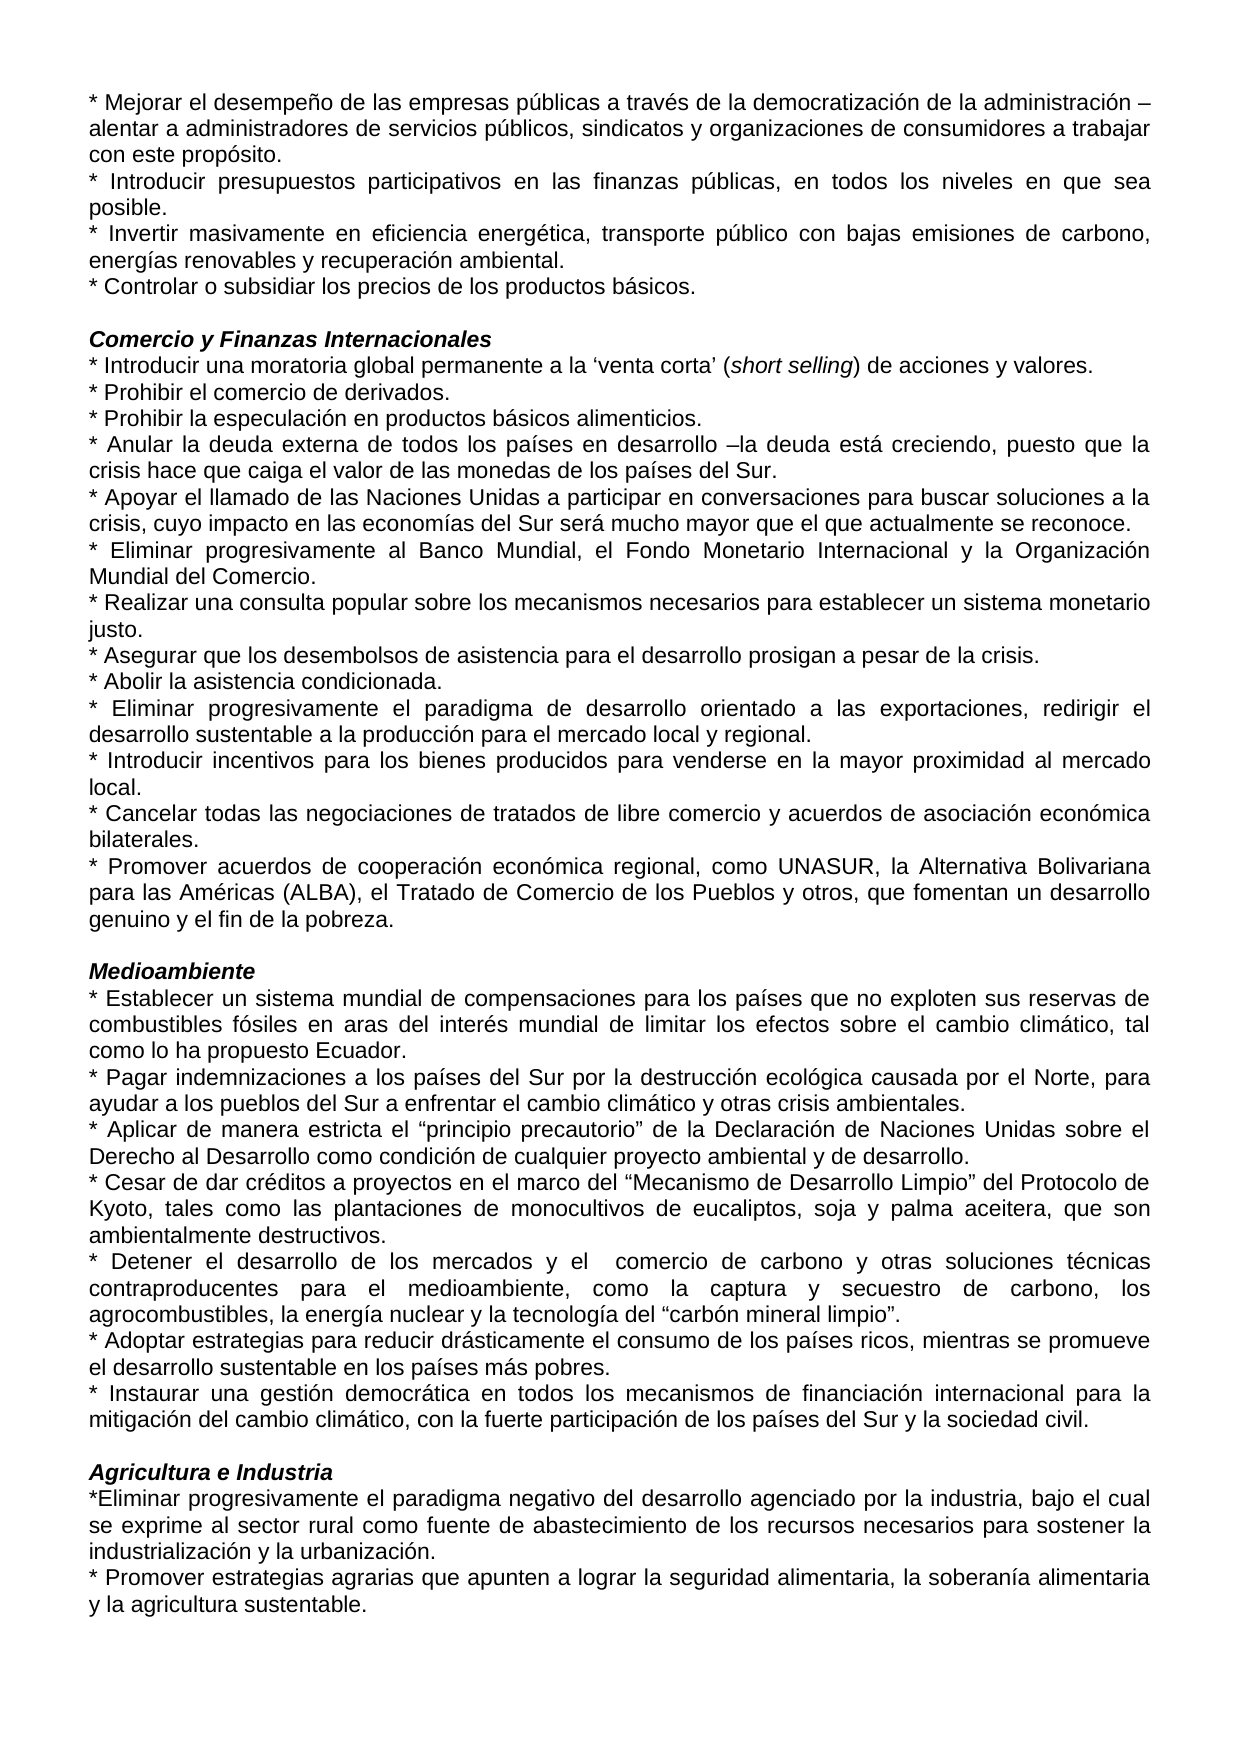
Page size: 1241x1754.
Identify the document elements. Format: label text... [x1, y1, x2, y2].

text * Abolir la asistencia condicionada. [88, 668, 1152, 695]
text * Asegurar que los desembolsos de asistencia para el desarrollo prosigan a pesar de la crisis. [88, 642, 1152, 668]
text * Instaurar una gestión democrática en todos los mecanismos de financiación internacional para la mitigación del cambio climático, con la fuerte participación de los países del Sur y la sociedad civil. [88, 1380, 1152, 1433]
text * Pagar indemnizaciones a los países del Sur por la destrucción ecológica causada por el Norte, para ayudar a los pueblos del Sur a enfrentar el cambio climático y otras crisis ambientales. [88, 1064, 1152, 1116]
text * Eliminar progresivamente al Banco Mundial, el Fondo Monetario Internacional y la Organización Mundial del Comercio. [88, 537, 1152, 589]
text * Adoptar estrategias para reducir drásticamente el consumo de los países ricos, mientras se promueve el desarrollo sustentable en los países más pobres. [88, 1327, 1152, 1380]
text Agricultura e Industria [88, 1459, 1152, 1485]
text * Detener el desarrollo de los mercados y el comercio de carbono y otras soluciones técnicas contraproducentes para el medioambiente, como la captura y secuestro de carbono, los agrocombustibles, la energía nuclear y la tecnología del “carbón mineral limpio”. [88, 1248, 1152, 1327]
text * Mejorar el desempeño de las empresas públicas a través de la democratización de la administración –alentar a administradores de servicios públicos, sindicatos y organizaciones de consumidores a trabajar con este propósito. [88, 88, 1152, 168]
text * Introducir una moratoria global permanente a la ‘venta corta’ (short selling) de acciones y valores. [88, 352, 1152, 378]
text * Prohibir el comercio de derivados. [88, 378, 1152, 405]
text * Controlar o subsidiar los precios de los productos básicos. [88, 273, 1152, 299]
text * Prohibir la especulación en productos básicos alimenticios. [88, 405, 1152, 431]
text Medioambiente [88, 958, 1152, 984]
text * Introducir incentivos para los bienes producidos para venderse en la mayor proximidad al mercado local. [88, 747, 1152, 800]
text * Eliminar progresivamente el paradigma de desarrollo orientado a las exportaciones, redirigir el desarrollo sustentable a la producción para el mercado local y regional. [88, 695, 1152, 747]
text * Invertir masivamente en eficiencia energética, transporte público con bajas emisiones de carbono, energías renovables y recuperación ambiental. [88, 220, 1152, 273]
text * Cesar de dar créditos a proyectos en el marco del “Mecanismo de Desarrollo Limpio” del Protocolo de Kyoto, tales como las plantaciones de monocultivos de eucaliptos, soja y palma aceitera, que son ambientalmente destructivos. [88, 1169, 1152, 1248]
text * Cancelar todas las negociaciones de tratados de libre comercio y acuerdos de asociación económica bilaterales. [88, 800, 1152, 853]
text * Introducir presupuestos participativos en las finanzas públicas, en todos los niveles en que sea posible. [88, 168, 1152, 220]
text * Realizar una consulta popular sobre los mecanismos necesarios para establecer un sistema monetario justo. [88, 589, 1152, 642]
text *Eliminar progresivamente el paradigma negativo del desarrollo agenciado por la industria, bajo el cual se exprime al sector rural como fuente de abastecimiento de los recursos necesarios para sostener la industrialización y la urbanización. [88, 1485, 1152, 1564]
text * Anular la deuda externa de todos los países en desarrollo –la deuda está creciendo, puesto que la crisis hace que caiga el valor de las monedas de los países del Sur. [88, 431, 1152, 484]
text * Establecer un sistema mundial de compensaciones para los países que no exploten sus reservas de combustibles fósiles en aras del interés mundial de limitar los efectos sobre el cambio climático, tal como lo ha propuesto Ecuador. [88, 984, 1152, 1064]
text * Promover acuerdos de cooperación económica regional, como UNASUR, la Alternativa Bolivariana para las Américas (ALBA), el Tratado de Comercio de los Pueblos y otros, que fomentan un desarrollo genuino y el fin de la pobreza. [88, 853, 1152, 932]
text Comercio y Finanzas Internacionales [88, 326, 1152, 352]
text * Aplicar de manera estricta el “principio precautorio” de la Declaración de Naciones Unidas sobre el Derecho al Desarrollo como condición de cualquier proyecto ambiental y de desarrollo. [88, 1116, 1152, 1169]
text * Apoyar el llamado de las Naciones Unidas a participar en conversaciones para buscar soluciones a la crisis, cuyo impacto en las economías del Sur será mucho mayor que el que actualmente se reconoce. [88, 484, 1152, 537]
text * Promover estrategias agrarias que apunten a lograr la seguridad alimentaria, la soberanía alimentaria y la agricultura sustentable. [88, 1564, 1152, 1617]
